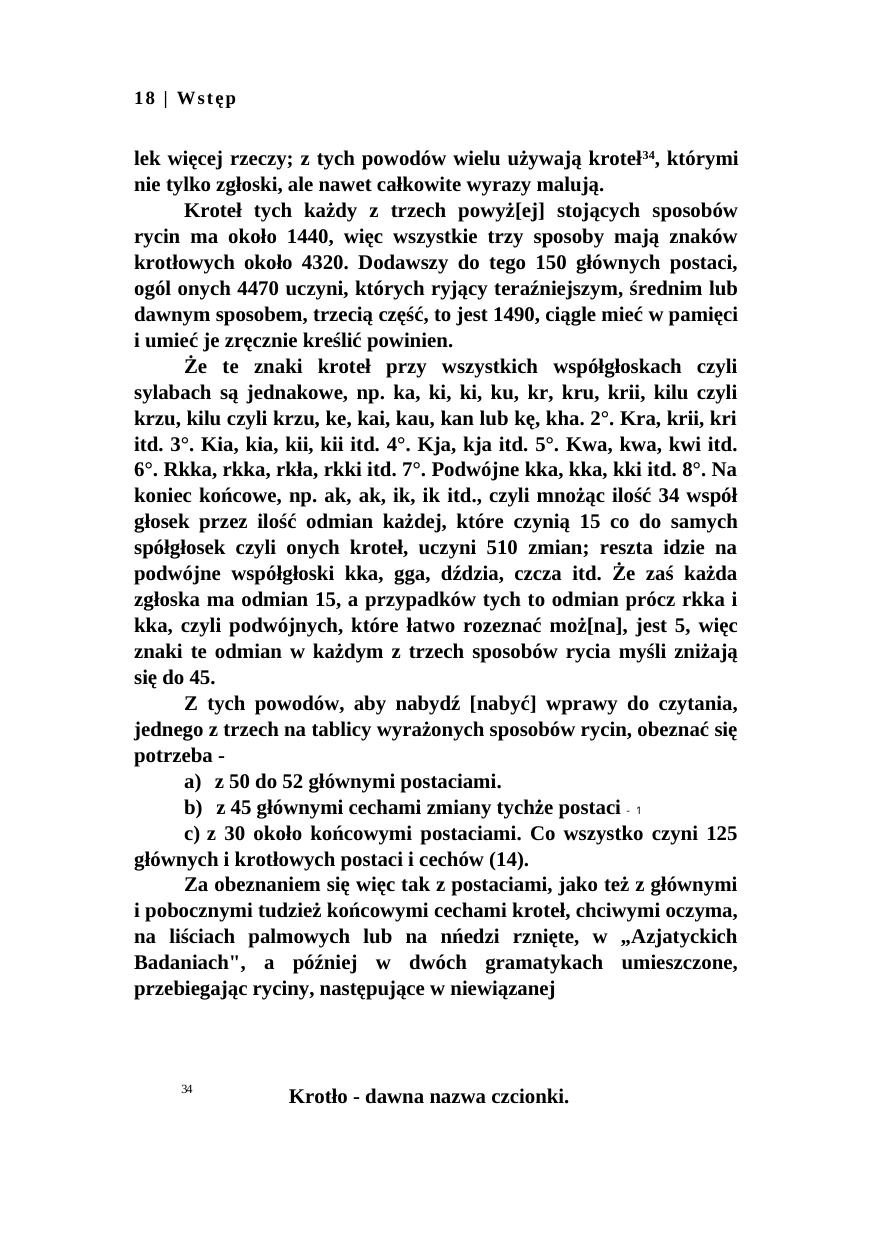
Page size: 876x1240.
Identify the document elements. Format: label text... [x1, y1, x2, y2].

text Z tych powodów, aby nabydź [nabyć] wprawy do czytania, jednego z trzech na tablicy wyrażonych sposobów rycin, obeznać się potrzeba - [134, 689, 738, 767]
text 34 [181, 1083, 199, 1096]
list z 30 około końcowymi postaciami. Co wszystko czyni 125 głównych i krotłowych postaci i cechów (14). [134, 819, 738, 871]
text Że te znaki kroteł przy wszystkich współgłoskach czyli sylabach są jednakowe, np. ka, ki, ki, ku, kr, kru, krii, kilu czyli krzu, kilu czyli krzu, ke, kai, kau, kan lub kę, kha. 2°. Kra, krii, kri itd. 3°. Kia, kia, kii, kii itd. 4°. Kja, kja itd. 5°. Kwa, kwa, kwi itd. 6°. Rkka, rkka, rkła, rkki itd. 7°. Podwójne kka, kka, kki itd. 8°. Na koniec końcowe, np. ak, ak, ik, ik itd., czyli mnożąc ilość 34 współ głosek przez ilość odmian każdej, które czynią 15 co do samych spółgłosek czyli onych kroteł, uczyni 510 zmian; reszta idzie na podwójne współgłoski kka, gga, dździa, czcza itd. Że zaś każda zgłoska ma odmian 15, a przypadków tych to odmian prócz rkka i kka, czyli podwójnych, które łatwo rozeznać moż[na], jest 5, więc znaki te odmian w każdym z trzech sposobów rycia myśli zniżają się do 45. [134, 352, 738, 689]
text Kroteł tych każdy z trzech powyż[ej] stojących sposobów rycin ma około 1440, więc wszystkie trzy sposoby mają znaków krotłowych około 4320. Dodawszy do tego 150 głównych postaci, ogól onych 4470 uczyni, których ryjący teraźniejszym, średnim lub dawnym sposobem, trzecią część, to jest 1490, ciągle mieć w pamięci i umieć je zręcznie kreślić powinien. [134, 197, 738, 352]
list z 45 głównymi cechami zmiany tychże postaci -1 [134, 793, 738, 819]
text Za obeznaniem się więc tak z postaciami, jako też z głównymi i pobocznymi tudzież końcowymi cechami kroteł, chciwymi oczyma, na liściach palmowych lub na nńedzi rznięte, w „Azjatyckich Badaniach", a później w dwóch gramatykach umieszczone, przebiegając ryciny, następujące w niewiązanej [134, 871, 738, 1001]
text lek więcej rzeczy; z tych powodów wielu używają kroteł34, którymi nie tylko zgłoski, ale nawet całkowite wyrazy malują. [134, 145, 738, 197]
text 18 | Wstęp [134, 90, 738, 108]
text Krotło - dawna nazwa czcionki. [289, 1087, 569, 1107]
list z 50 do 52 głównymi postaciami. [134, 767, 738, 793]
